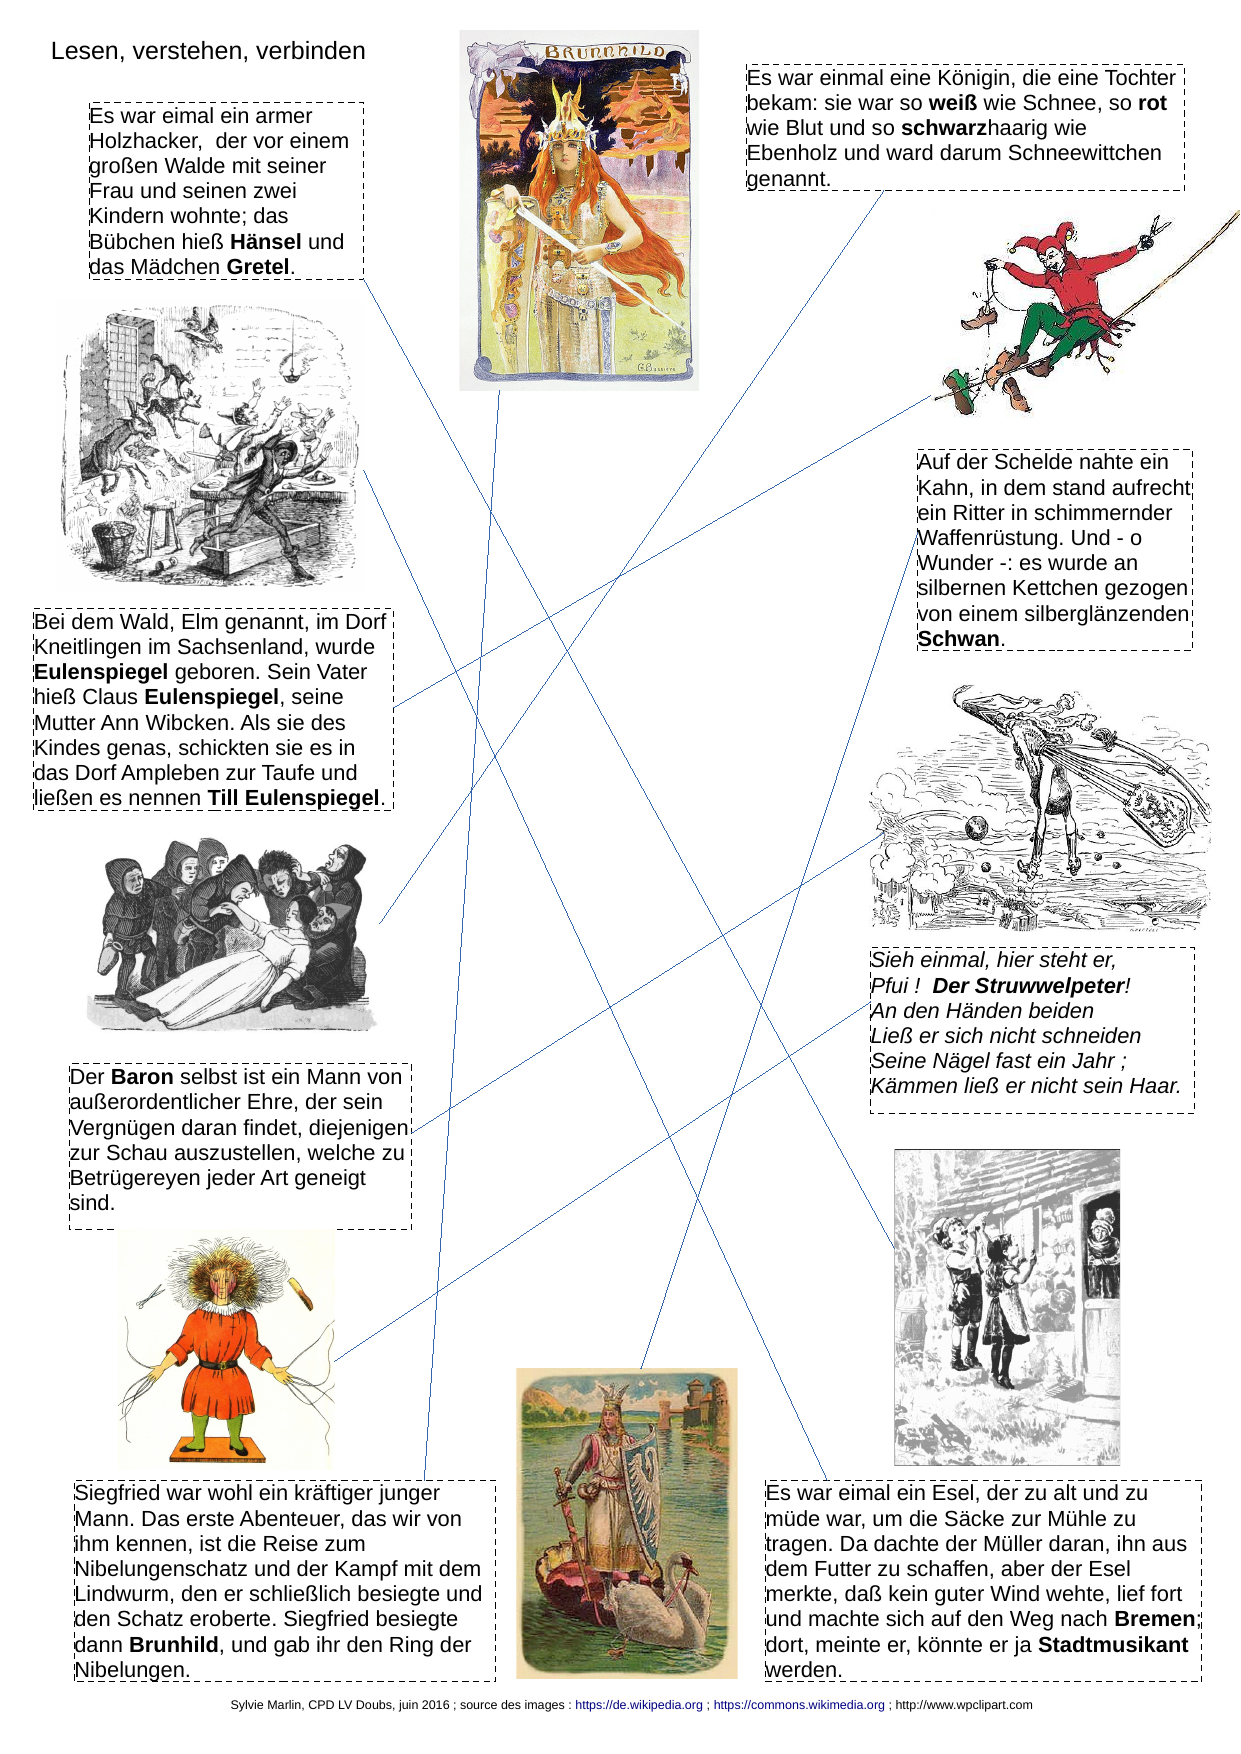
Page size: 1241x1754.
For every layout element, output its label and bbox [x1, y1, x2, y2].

picture [55, 300, 364, 591]
picture [82, 833, 380, 1033]
picture [459, 30, 700, 391]
picture [894, 1149, 1121, 1466]
picture [516, 1368, 738, 1679]
picture [930, 210, 1240, 450]
picture [868, 683, 1212, 932]
picture [117, 1229, 335, 1470]
